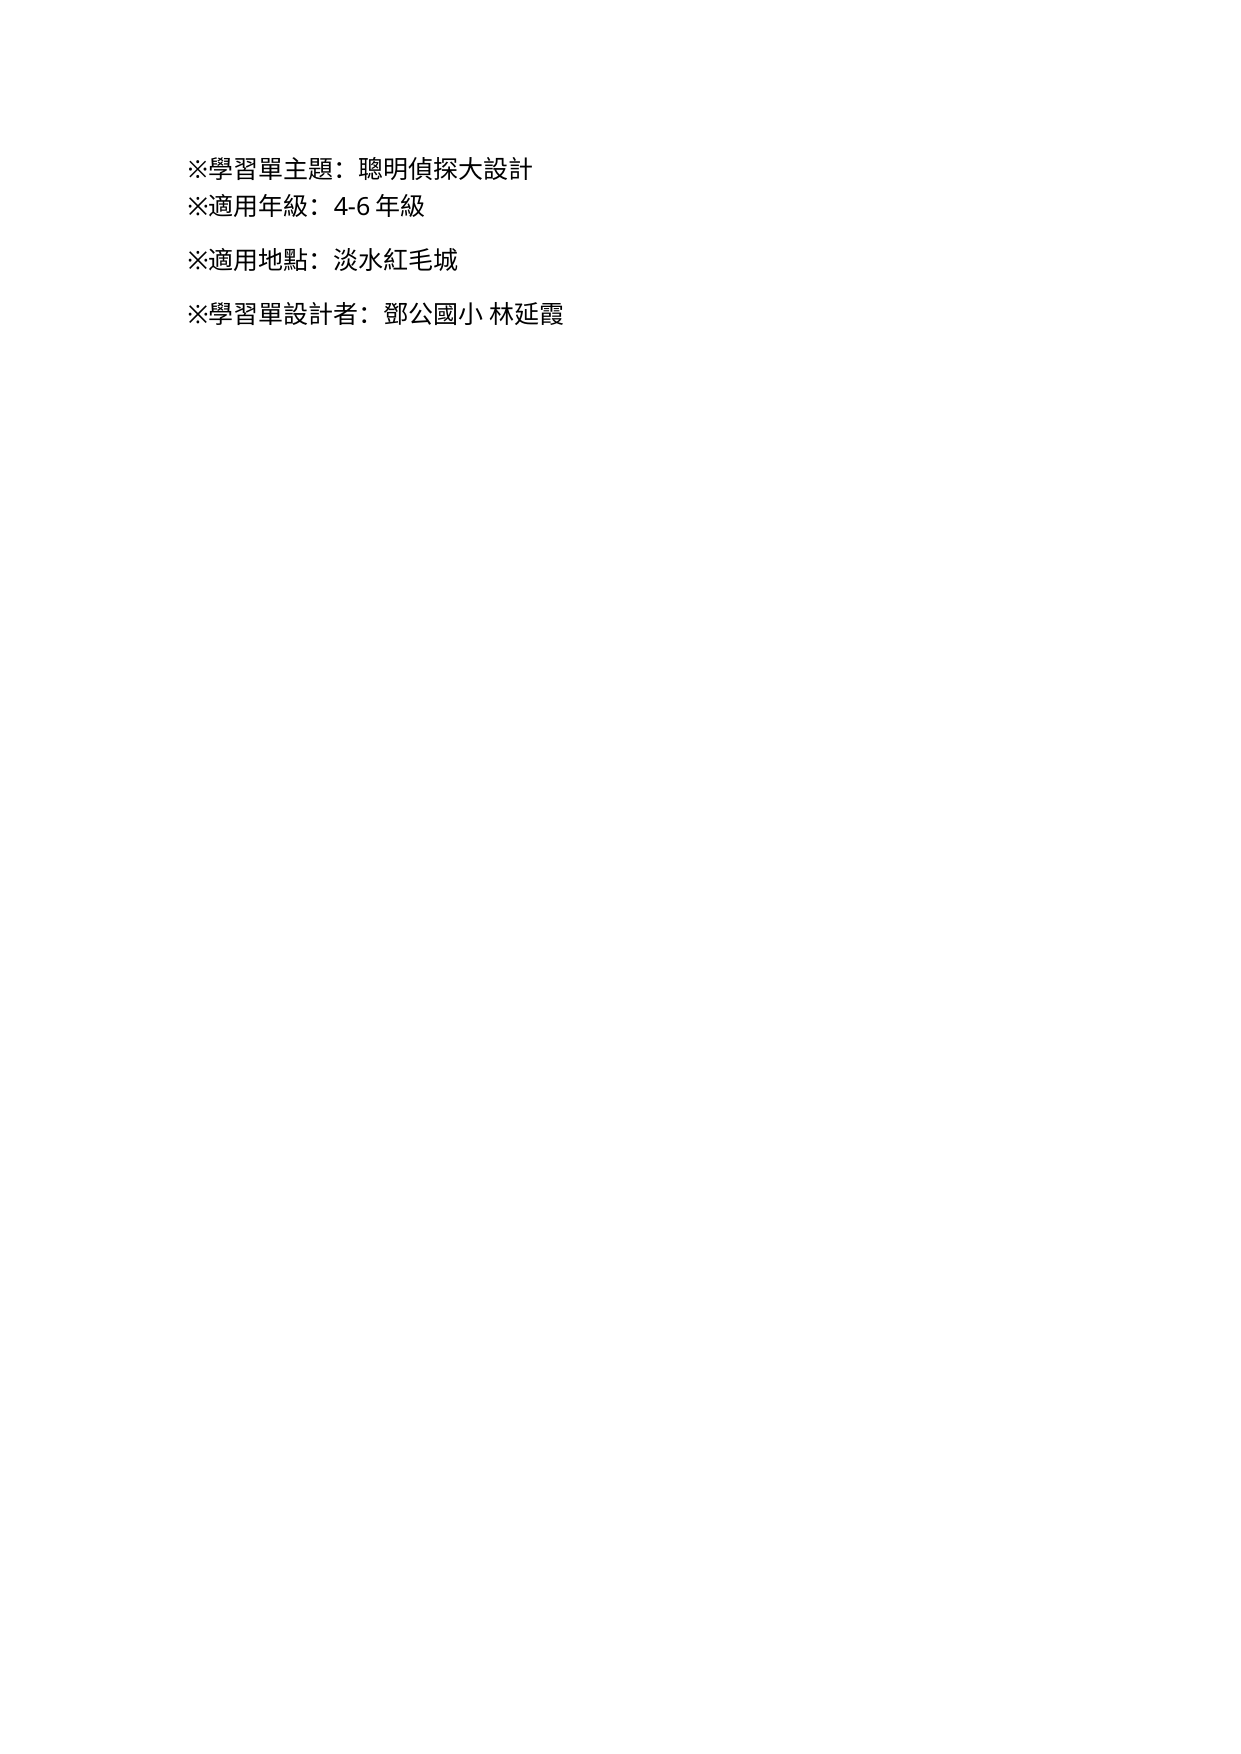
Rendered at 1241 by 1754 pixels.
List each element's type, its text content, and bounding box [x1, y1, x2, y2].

text ※學習單主題：聰明偵探大設計 [187, 150, 1053, 186]
text ※學習單設計者：鄧公國小 林延霞 [187, 295, 1053, 331]
text ※適用年級：4-6年級 [187, 186, 1053, 222]
text ※適用地點：淡水紅毛城 [187, 241, 1053, 277]
